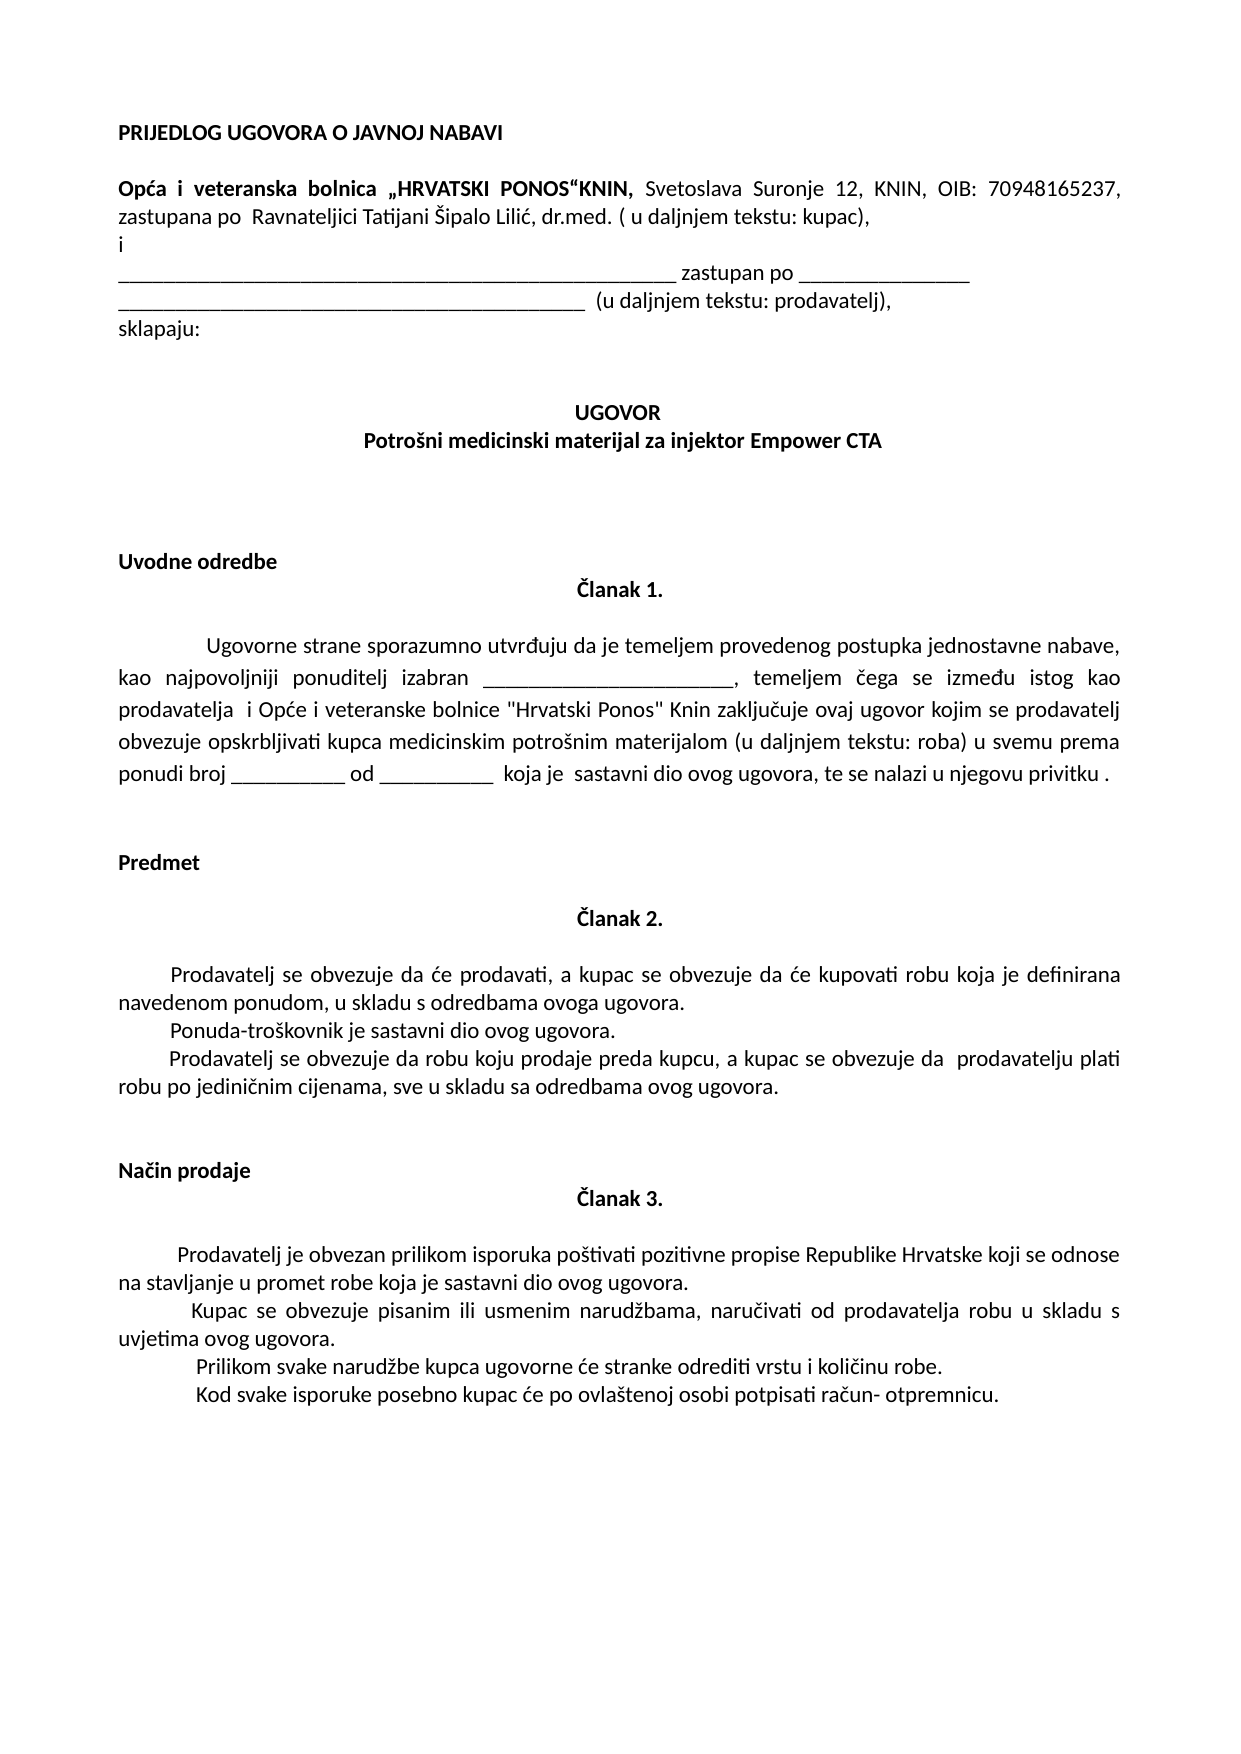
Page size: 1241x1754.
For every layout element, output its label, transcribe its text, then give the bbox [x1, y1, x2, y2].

text _________________________________________________ zastupan po _______________ [118, 258, 1122, 286]
text Opća i veteranska bolnica „HRVATSKI PONOS“KNIN, Svetoslava Suronje 12, KNIN, OIB: 70948165237, zastupana po Ravnateljici Tatijani Šipalo Lilić, dr.med. ( u daljnjem tekstu: kupac), [118, 174, 1122, 230]
text Kupac se obvezuje pisanim ili usmenim narudžbama, naručivati od prodavatelja robu u skladu s uvjetima ovog ugovora. [118, 1296, 1122, 1352]
text _________________________________________ (u daljnjem tekstu: prodavatelj), [118, 286, 1122, 314]
text sklapaju: [118, 314, 1122, 342]
text Način prodaje [118, 1156, 1122, 1184]
text Članak 3. [118, 1184, 1122, 1212]
text Predmet [118, 848, 1122, 876]
text Kod svake isporuke posebno kupac će po ovlaštenoj osobi potpisati račun- otpremnicu. [118, 1380, 1122, 1408]
text Članak 2. [118, 904, 1122, 932]
text Članak 1. [118, 575, 1122, 603]
text Ponuda-troškovnik je sastavni dio ovog ugovora. [118, 1016, 1122, 1044]
text Prodavatelj je obvezan prilikom isporuka poštivati pozitivne propise Republike Hrvatske koji se odnose na stavljanje u promet robe koja je sastavni dio ovog ugovora. [118, 1240, 1122, 1296]
text Prilikom svake narudžbe kupca ugovorne će stranke odrediti vrstu i količinu robe. [118, 1352, 1122, 1380]
text i [118, 230, 1122, 258]
text Ugovorne strane sporazumno utvrđuju da je temeljem provedenog postupka jednostavne nabave, kao najpovoljniji ponuditelj izabran ______________________, temeljem čega se između istog kao prodavatelja i Opće i veteranske bolnice "Hrvatski Ponos" Knin zaključuje ovaj ugovor kojim se prodavatelj obvezuje opskrbljivati kupca medicinskim potrošnim materijalom (u daljnjem tekstu: roba) u svemu prema ponudi broj __________ od __________ koja je sastavni dio ovog ugovora, te se nalazi u njegovu privitku . [118, 631, 1122, 788]
text Prodavatelj se obvezuje da robu koju prodaje preda kupcu, a kupac se obvezuje da prodavatelju plati robu po jediničnim cijenama, sve u skladu sa odredbama ovog ugovora. [118, 1044, 1122, 1100]
text Potrošni medicinski materijal za injektor Empower CTA [118, 426, 1122, 454]
text PRIJEDLOG UGOVORA O JAVNOJ NABAVI [118, 118, 1122, 146]
text Uvodne odredbe [118, 547, 1122, 575]
text Prodavatelj se obvezuje da će prodavati, a kupac se obvezuje da će kupovati robu koja je definirana navedenom ponudom, u skladu s odredbama ovoga ugovora. [118, 960, 1122, 1016]
text UGOVOR [118, 398, 1122, 426]
